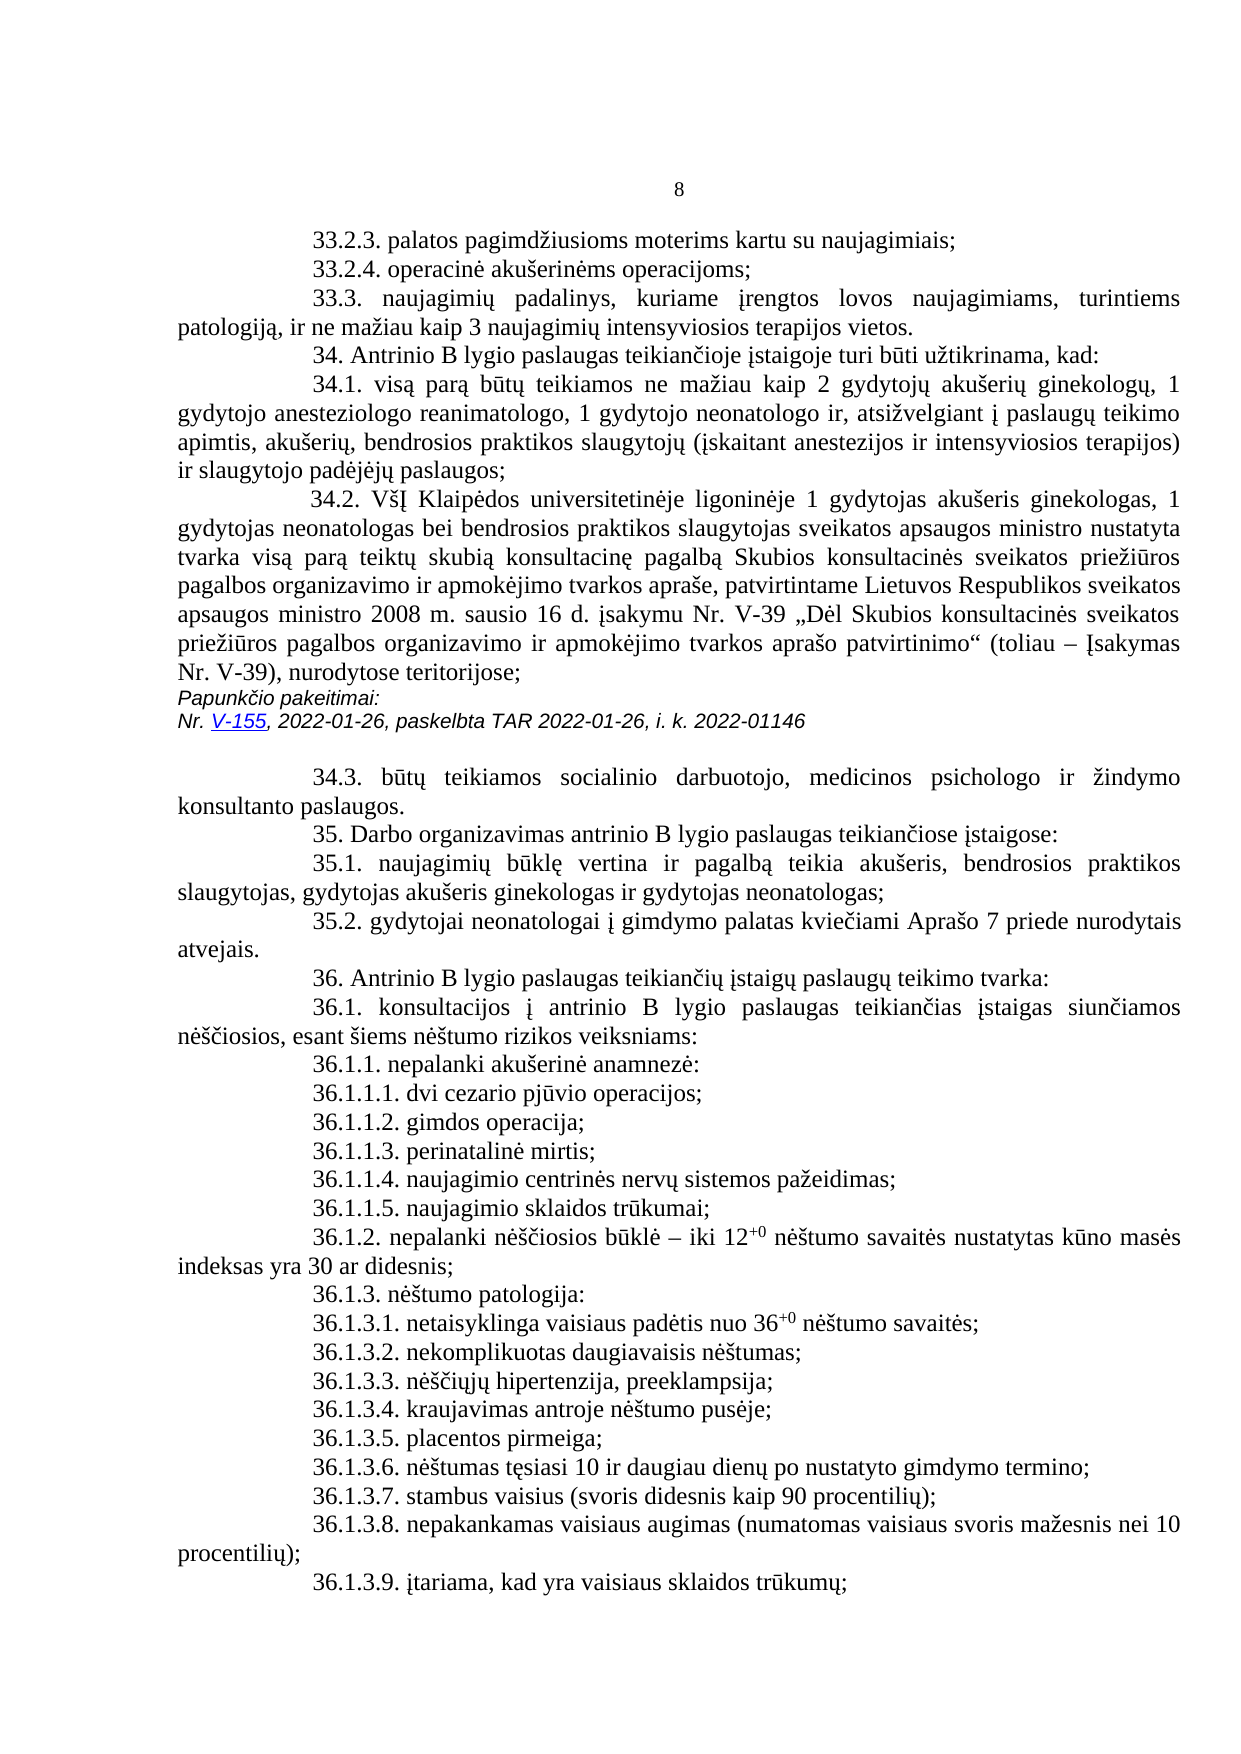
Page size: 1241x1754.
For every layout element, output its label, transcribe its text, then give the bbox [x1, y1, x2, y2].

text 36.1.3. nėštumo patologija: [177, 1279, 1181, 1308]
text 35. Darbo organizavimas antrinio B lygio paslaugas teikiančiose įstaigose: [177, 819, 1181, 848]
text 35.1. naujagimių būklę vertina ir pagalbą teikia akušeris, bendrosios praktikos slaugytojas, gydytojas akušeris ginekologas ir gydytojas neonatologas; [177, 848, 1181, 906]
text 34. Antrinio B lygio paslaugas teikiančioje įstaigoje turi būti užtikrinama, kad: [177, 340, 1181, 369]
text 36.1.3.1. netaisyklinga vaisiaus padėtis nuo 36+0 nėštumo savaitės; [177, 1308, 1181, 1337]
text 36.1.1.3. perinatalinė mirtis; [177, 1136, 1181, 1164]
text 36.1.3.9. įtariama, kad yra vaisiaus sklaidos trūkumų; [177, 1567, 1181, 1596]
text 33.2.3. palatos pagimdžiusioms moterims kartu su naujagimiais; [177, 225, 1181, 254]
text 34.2. VšĮ Klaipėdos universitetinėje ligoninėje 1 gydytojas akušeris ginekologas, 1 gydytojas neonatologas bei bendrosios praktikos slaugytojas sveikatos apsaugos ministro nustatyta tvarka visą parą teiktų skubią konsultacinę pagalbą Skubios konsultacinės sveikatos priežiūros pagalbos organizavimo ir apmokėjimo tvarkos apraše, patvirtintame Lietuvos Respublikos sveikatos apsaugos ministro 2008 m. sausio 16 d. įsakymu Nr. V-39 „Dėl Skubios konsultacinės sveikatos priežiūros pagalbos organizavimo ir apmokėjimo tvarkos aprašo patvirtinimo“ (toliau – Įsakymas Nr. V-39), nurodytose teritorijose; [177, 484, 1181, 685]
text 36. Antrinio B lygio paslaugas teikiančių įstaigų paslaugų teikimo tvarka: [177, 963, 1181, 992]
text Papunkčio pakeitimai: [177, 685, 1181, 709]
text 33.2.4. operacinė akušerinėms operacijoms; [177, 254, 1181, 283]
text 36.1.2. nepalanki nėščiosios būklė – iki 12+0 nėštumo savaitės nustatytas kūno masės indeksas yra 30 ar didesnis; [177, 1222, 1181, 1279]
text 36.1.3.6. nėštumas tęsiasi 10 ir daugiau dienų po nustatyto gimdymo termino; [177, 1452, 1181, 1481]
text 35.2. gydytojai neonatologai į gimdymo palatas kviečiami Aprašo 7 priede nurodytais atvejais. [177, 906, 1181, 963]
text 34.1. visą parą būtų teikiamos ne mažiau kaip 2 gydytojų akušerių ginekologų, 1 gydytojo anesteziologo reanimatologo, 1 gydytojo neonatologo ir, atsižvelgiant į paslaugų teikimo apimtis, akušerių, bendrosios praktikos slaugytojų (įskaitant anestezijos ir intensyviosios terapijos) ir slaugytojo padėjėjų paslaugos; [177, 369, 1181, 484]
text 34.3. būtų teikiamos socialinio darbuotojo, medicinos psichologo ir žindymo konsultanto paslaugos. [177, 762, 1181, 819]
text 36.1.3.8. nepakankamas vaisiaus augimas (numatomas vaisiaus svoris mažesnis nei 10 procentilių); [177, 1509, 1181, 1567]
text 36.1.3.2. nekomplikuotas daugiavaisis nėštumas; [177, 1337, 1181, 1366]
text 36.1.1.5. naujagimio sklaidos trūkumai; [177, 1193, 1181, 1222]
text Nr. V-155, 2022-01-26, paskelbta TAR 2022-01-26, i. k. 2022-01146 [177, 709, 1181, 733]
text 36.1.1. nepalanki akušerinė anamnezė: [177, 1049, 1181, 1078]
text 36.1.3.5. placentos pirmeiga; [177, 1423, 1181, 1452]
text 36.1.1.4. naujagimio centrinės nervų sistemos pažeidimas; [177, 1164, 1181, 1193]
text 36.1.1.2. gimdos operacija; [177, 1107, 1181, 1136]
text 36.1.3.4. kraujavimas antroje nėštumo pusėje; [177, 1394, 1181, 1423]
text 36.1.3.7. stambus vaisius (svoris didesnis kaip 90 procentilių); [177, 1481, 1181, 1509]
text 36.1. konsultacijos į antrinio B lygio paslaugas teikiančias įstaigas siunčiamos nėščiosios, esant šiems nėštumo rizikos veiksniams: [177, 992, 1181, 1049]
text 36.1.3.3. nėščiųjų hipertenzija, preeklampsija; [177, 1366, 1181, 1394]
text 36.1.1.1. dvi cezario pjūvio operacijos; [177, 1078, 1181, 1107]
text 33.3. naujagimių padalinys, kuriame įrengtos lovos naujagimiams, turintiems patologiją, ir ne mažiau kaip 3 naujagimių intensyviosios terapijos vietos. [177, 283, 1181, 340]
